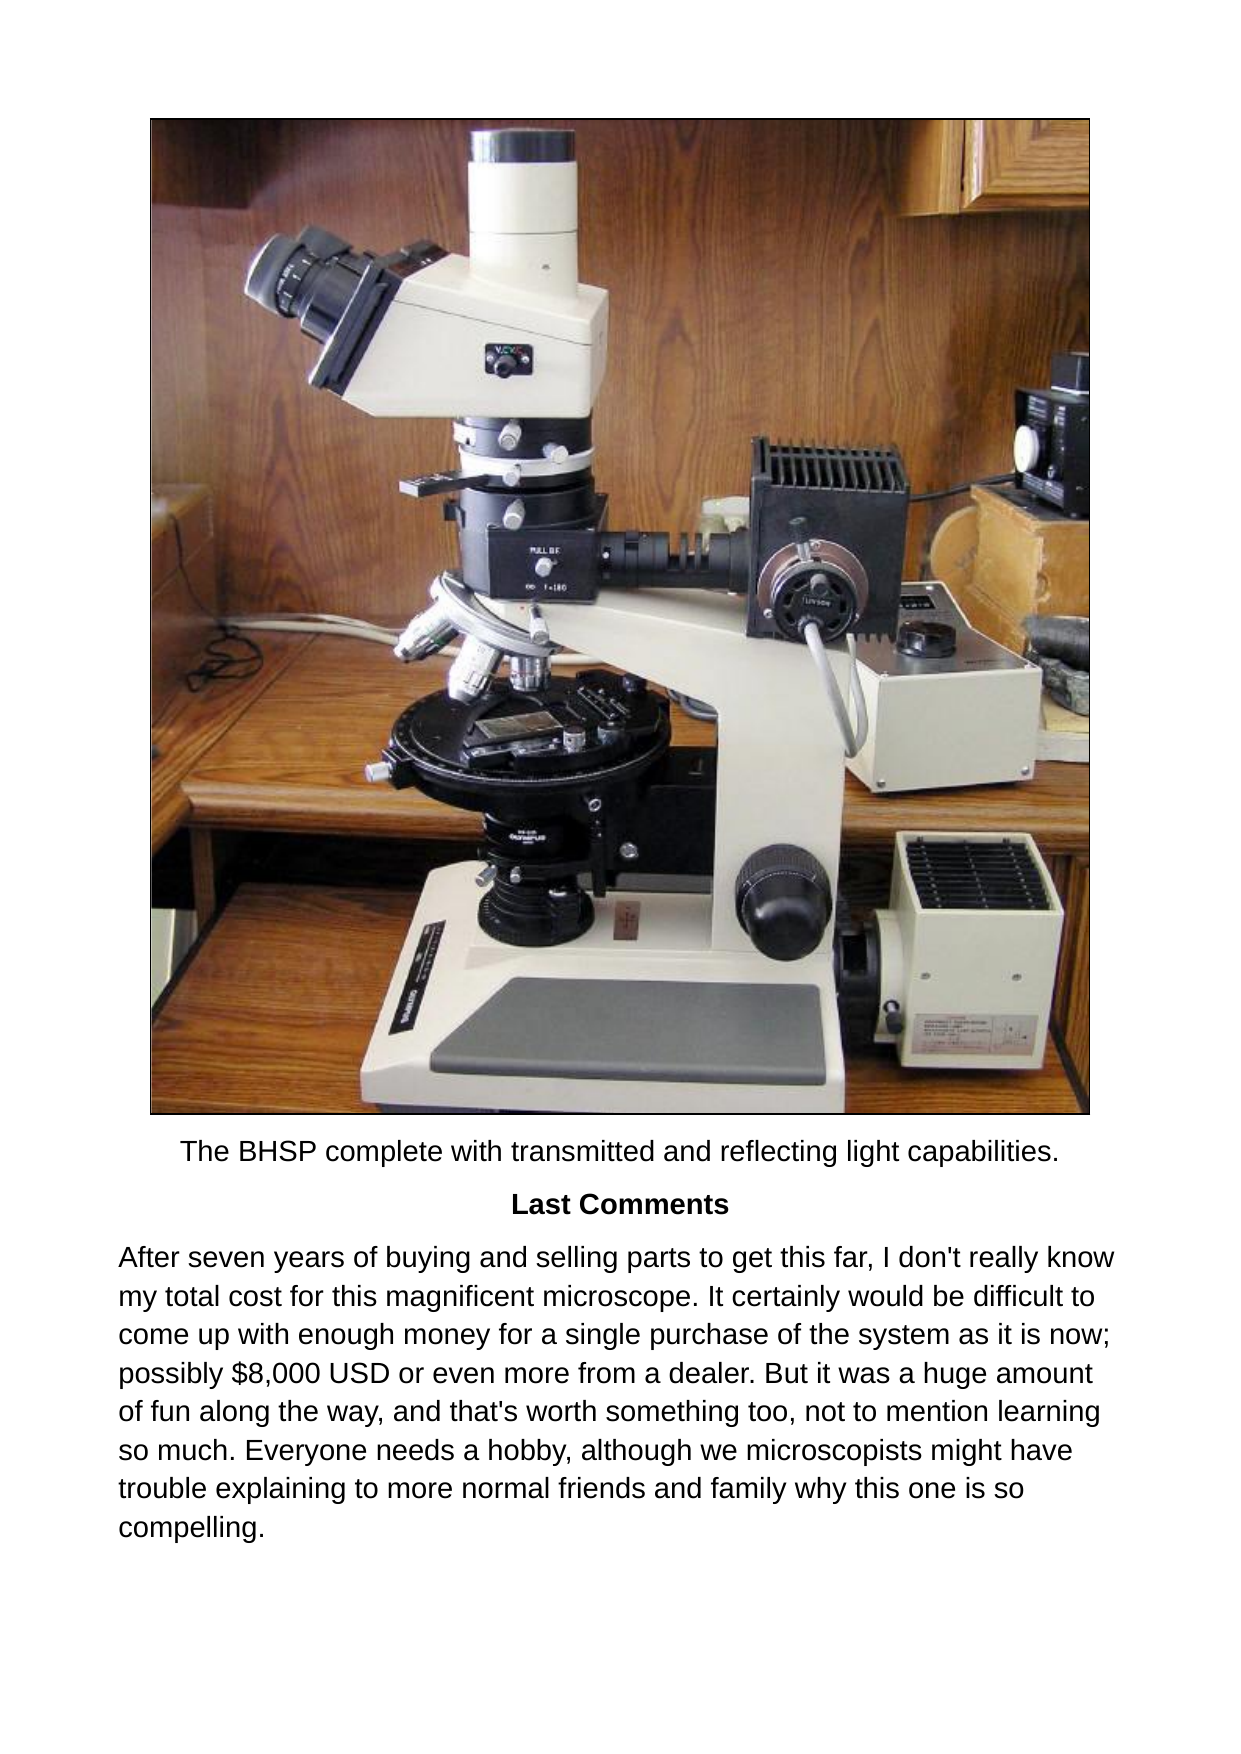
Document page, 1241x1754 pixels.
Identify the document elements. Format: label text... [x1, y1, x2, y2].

text Last Comments [118, 1187, 1122, 1221]
picture [151, 120, 1089, 1113]
text The BHSP complete with transmitted and reflecting light capabilities. [118, 1134, 1122, 1167]
text After seven years of buying and selling parts to get this far, I don't really know my total cost for this magnificent microscope. It certainly would be difficult to come up with enough money for a single purchase of the system as it is now; possibly $8,000 USD or even more from a dealer. But it was a huge amount of fun along the way, and that's worth something too, not to mention learning so much. Everyone needs a hobby, although we microscopists might have trouble explaining to more normal friends and family why this one is so compelling. [118, 1240, 1122, 1543]
